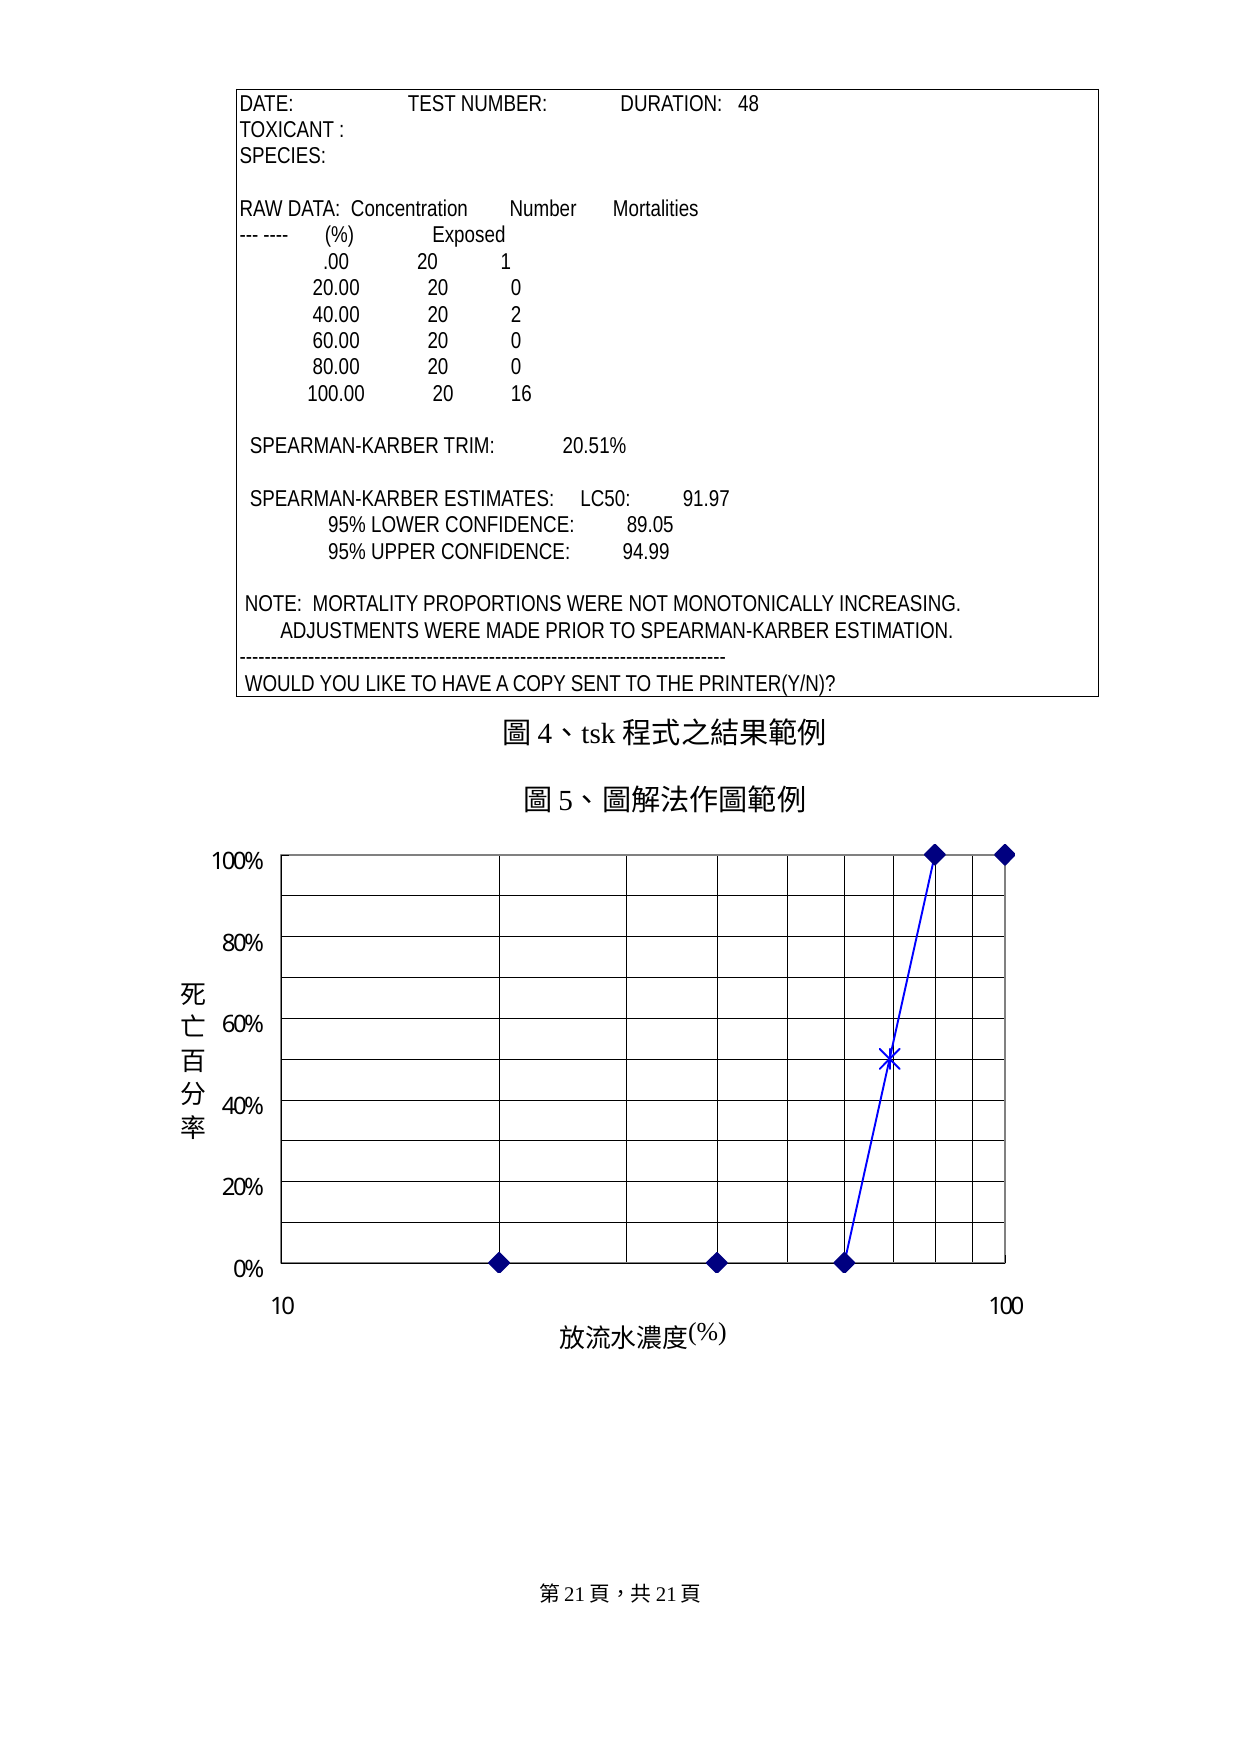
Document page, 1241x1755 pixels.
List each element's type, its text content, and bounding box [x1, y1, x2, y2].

table_header DATE: TEST NUMBER: DURATION: 48 TOXICANT : SPECIES: RAW DATA: Concentration Number Mortalities --- ---- (%) Exposed .00 20 1 20.00 20 0 40.00 20 2 60.00 20 0 80.00 20 0 100.00 20 16 SPEARMAN-KARBER TRIM: 20.51% SPEARMAN-KARBER ESTIMATES: LC50: 91.97 95% LOWER CONFIDENCE: 89.05 95% UPPER CONFIDENCE: 94.99 NOTE: MORTALITY PROPORTIONS WERE NOT MONOTONICALLY INCREASING. ADJUSTMENTS WERE MADE PRIOR TO SPEARMAN-KARBER ESTIMATION. ------------------------------------------------------------------------------ WOULD YOU LIKE TO HAVE A COPY SENT TO THE PRINTER(Y/N)? [237, 90, 1098, 696]
text 圖5、圖解法作圖範例 [236, 777, 1093, 819]
text 圖4、tsk 程式之結果範例 [236, 709, 1093, 752]
